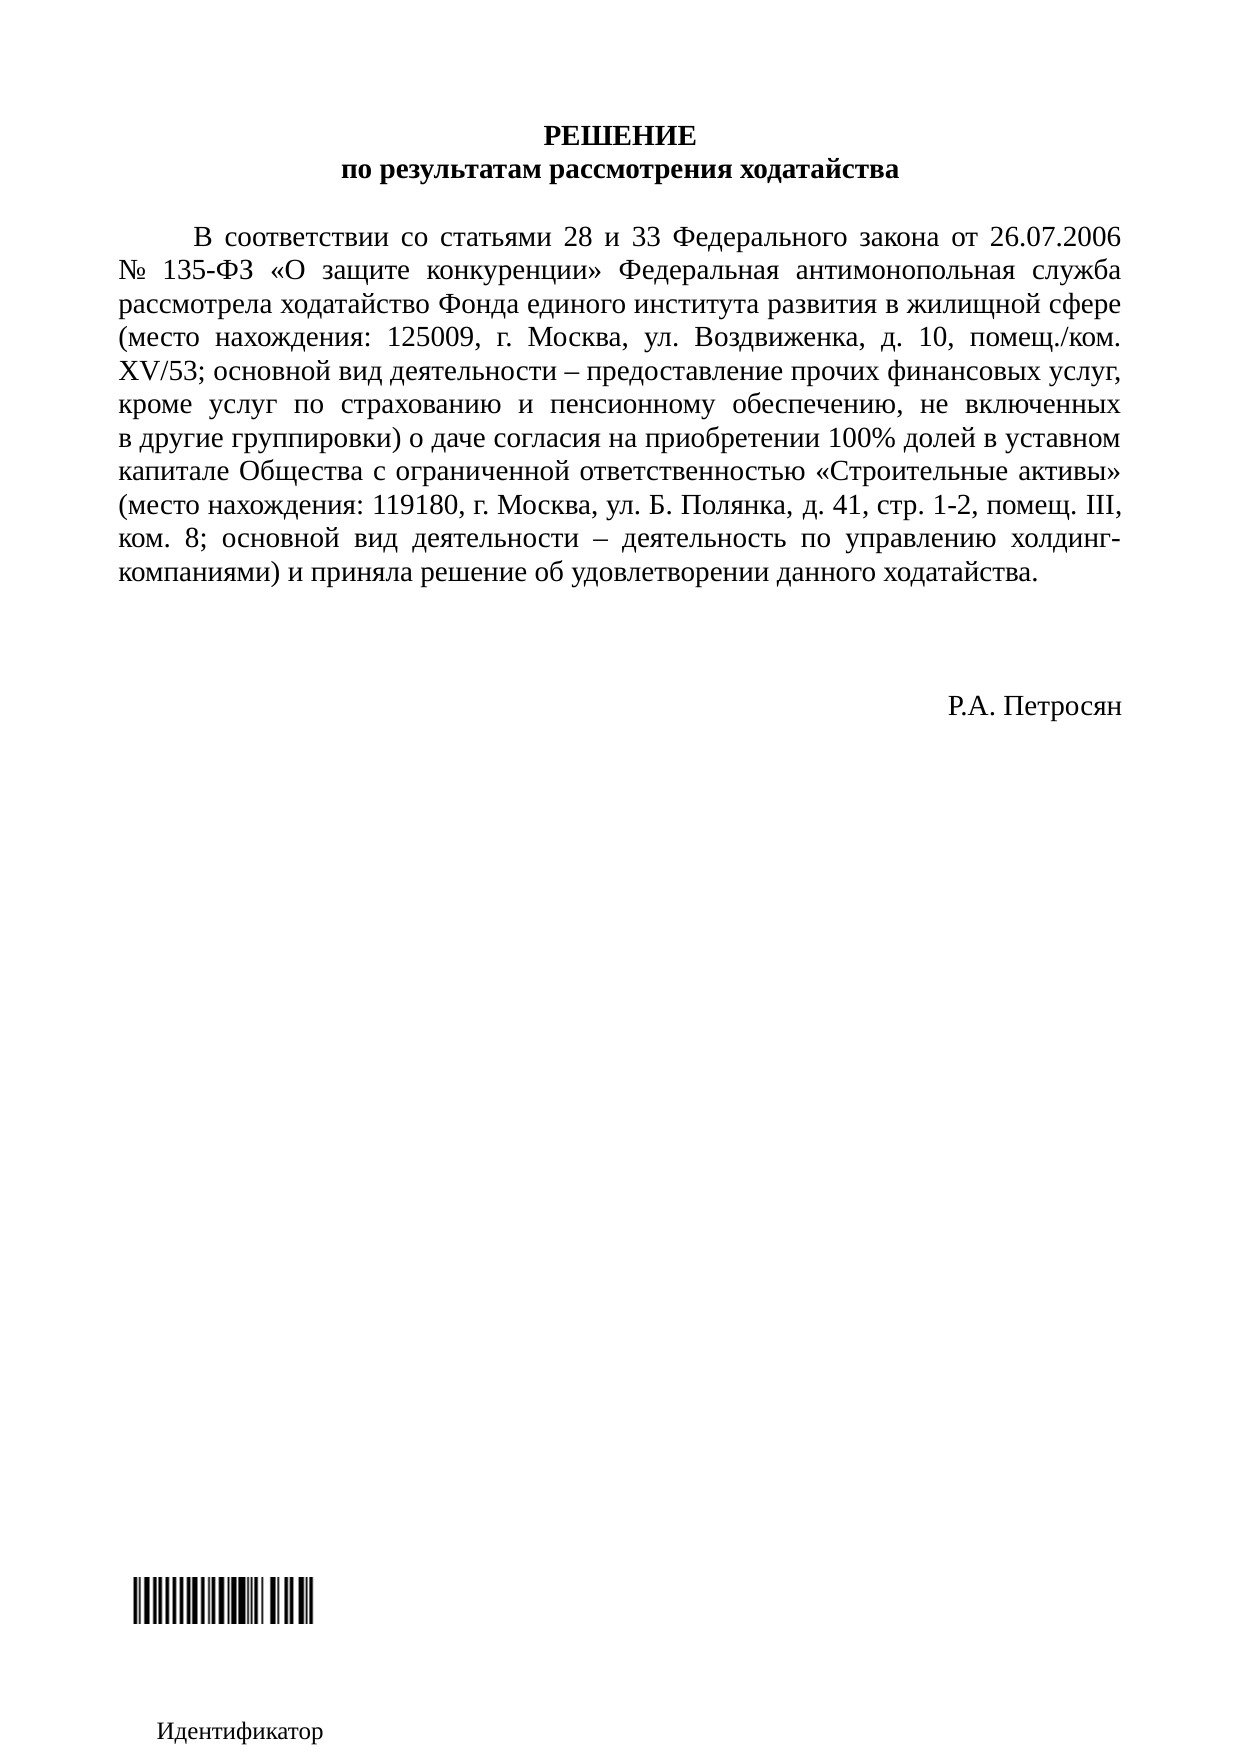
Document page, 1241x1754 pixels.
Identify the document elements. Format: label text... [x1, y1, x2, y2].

text по результатам рассмотрения ходатайства [118, 152, 1122, 185]
text Р.А. Петросян [118, 688, 1122, 722]
text РЕШЕНИЕ [118, 118, 1122, 152]
text В соответствии со статьями 28 и 33 Федерального закона от 26.07.2006 № 135-ФЗ «О защите конкуренции» Федеральная антимонопольная служба рассмотрела ходатайство Фонда единого института развития в жилищной сфере (место нахождения: 125009, г. Москва, ул. Воздвиженка, д. 10, помещ./ком. XV/53; основной вид деятельности – предоставление прочих финансовых услуг, кроме услуг по страхованию и пенсионному обеспечению, не включенных в другие группировки) о даче согласия на приобретении 100% долей в уставном капитале Общества с ограниченной ответственностью «Строительные активы» (место нахождения: 119180, г. Москва, ул. Б. Полянка, д. 41, стр. 1-2, помещ. III, ком. 8; основной вид деятельности – деятельность по управлению холдинг-компаниями) и приняла решение об удовлетворении данного ходатайства. [118, 219, 1122, 588]
picture [118, 1577, 331, 1624]
